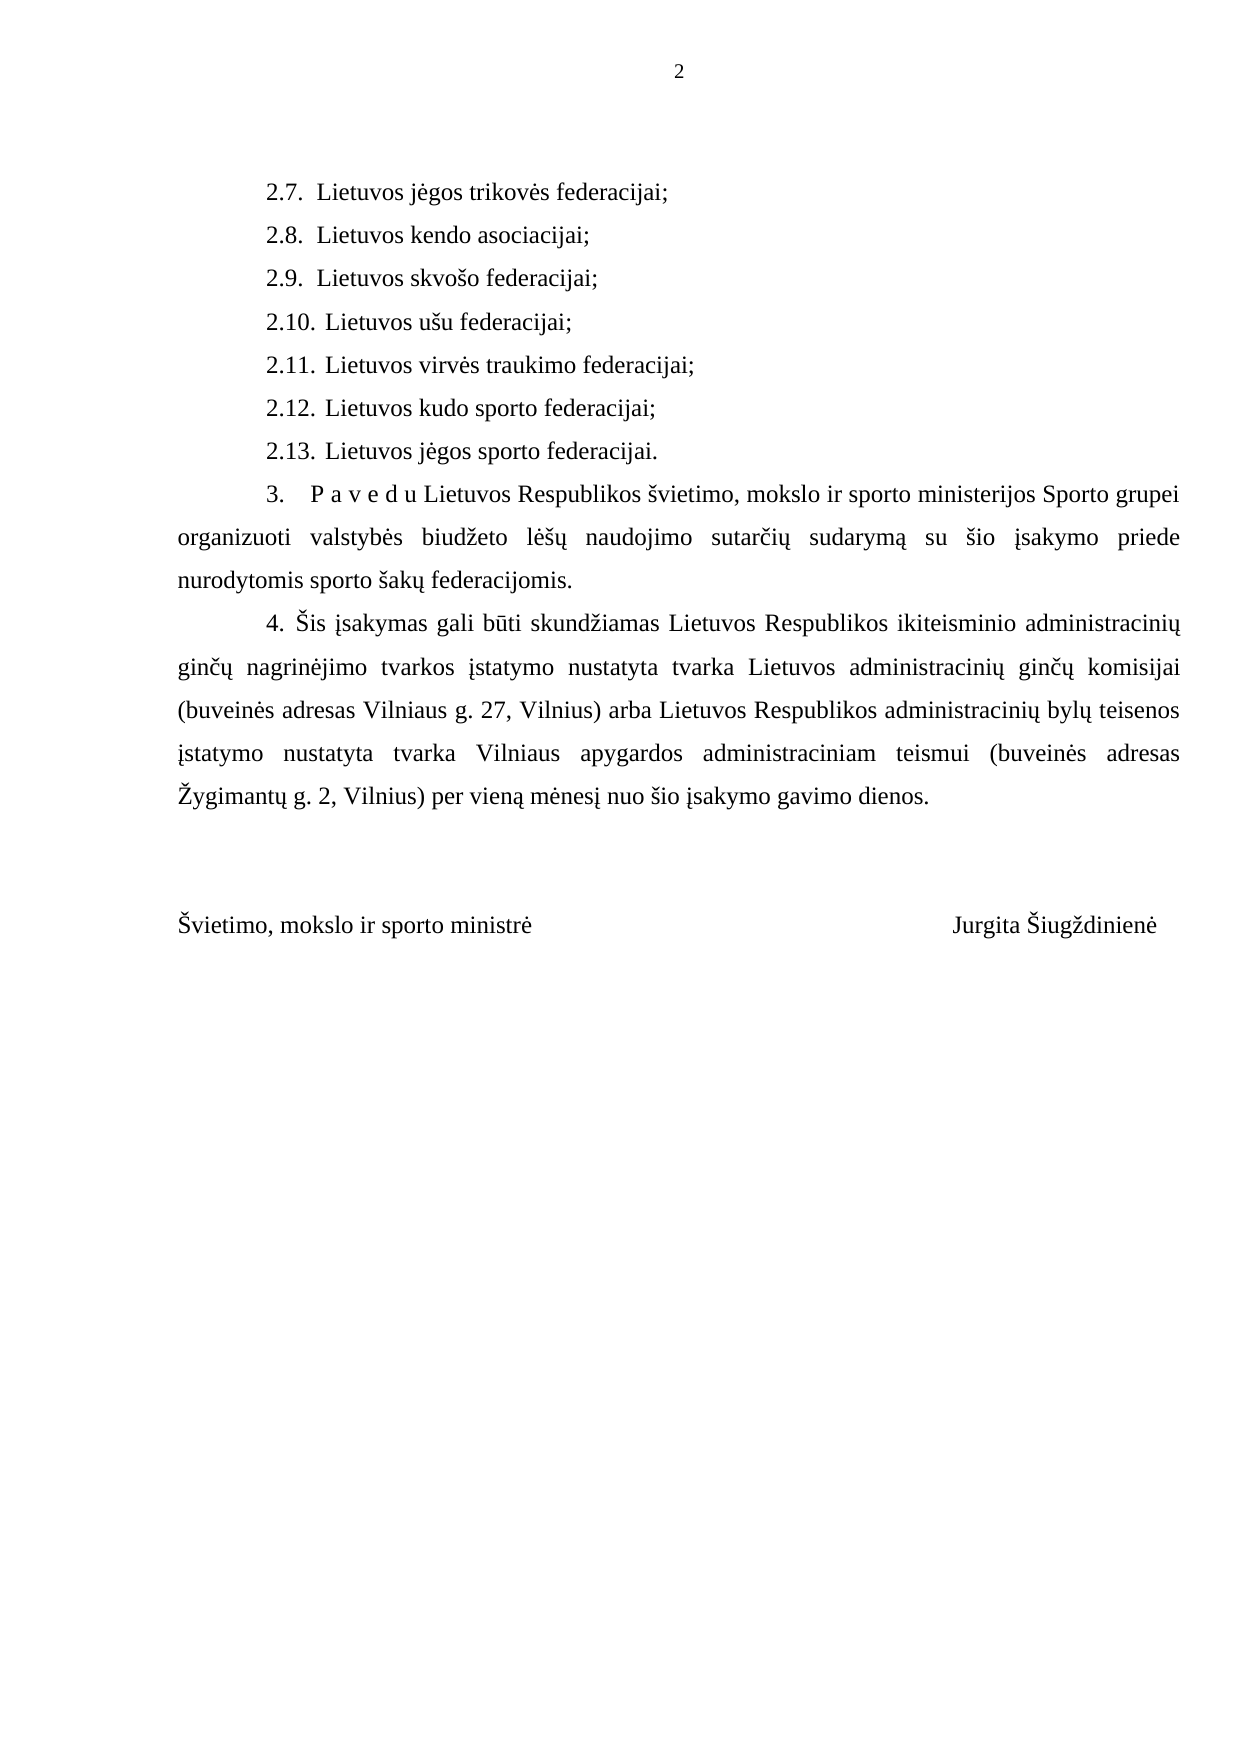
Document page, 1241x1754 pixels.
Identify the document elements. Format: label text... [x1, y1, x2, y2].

text 4. Šis įsakymas gali būti skundžiamas Lietuvos Respublikos ikiteisminio administracinių ginčų nagrinėjimo tvarkos įstatymo nustatyta tvarka Lietuvos administracinių ginčų komisijai (buveinės adresas Vilniaus g. 27, Vilnius) arba Lietuvos Respublikos administracinių bylų teisenos įstatymo nustatyta tvarka Vilniaus apygardos administraciniam teismui (buveinės adresas Žygimantų g. 2, Vilnius) per vieną mėnesį nuo šio įsakymo gavimo dienos. [177, 608, 1181, 810]
text 2.9. Lietuvos skvošo federacijai; [266, 263, 1181, 292]
text 2.13. Lietuvos jėgos sporto federacijai. [266, 436, 1181, 465]
text 2.11. Lietuvos virvės traukimo federacijai; [266, 350, 1181, 378]
text 2.12. Lietuvos kudo sporto federacijai; [266, 393, 1181, 422]
text 2.10. Lietuvos ušu federacijai; [266, 307, 1181, 335]
text 3. P a v e d u Lietuvos Respublikos švietimo, mokslo ir sporto ministerijos Sporto grupei organizuoti valstybės biudžeto lėšų naudojimo sutarčių sudarymą su šio įsakymo priede nurodytomis sporto šakų federacijomis. [177, 479, 1181, 594]
text 2.7. Lietuvos jėgos trikovės federacijai; [266, 177, 1181, 206]
text Švietimo, mokslo ir sporto ministrė Jurgita Šiugždinienė [177, 910, 1181, 939]
text 2.8. Lietuvos kendo asociacijai; [266, 220, 1181, 249]
